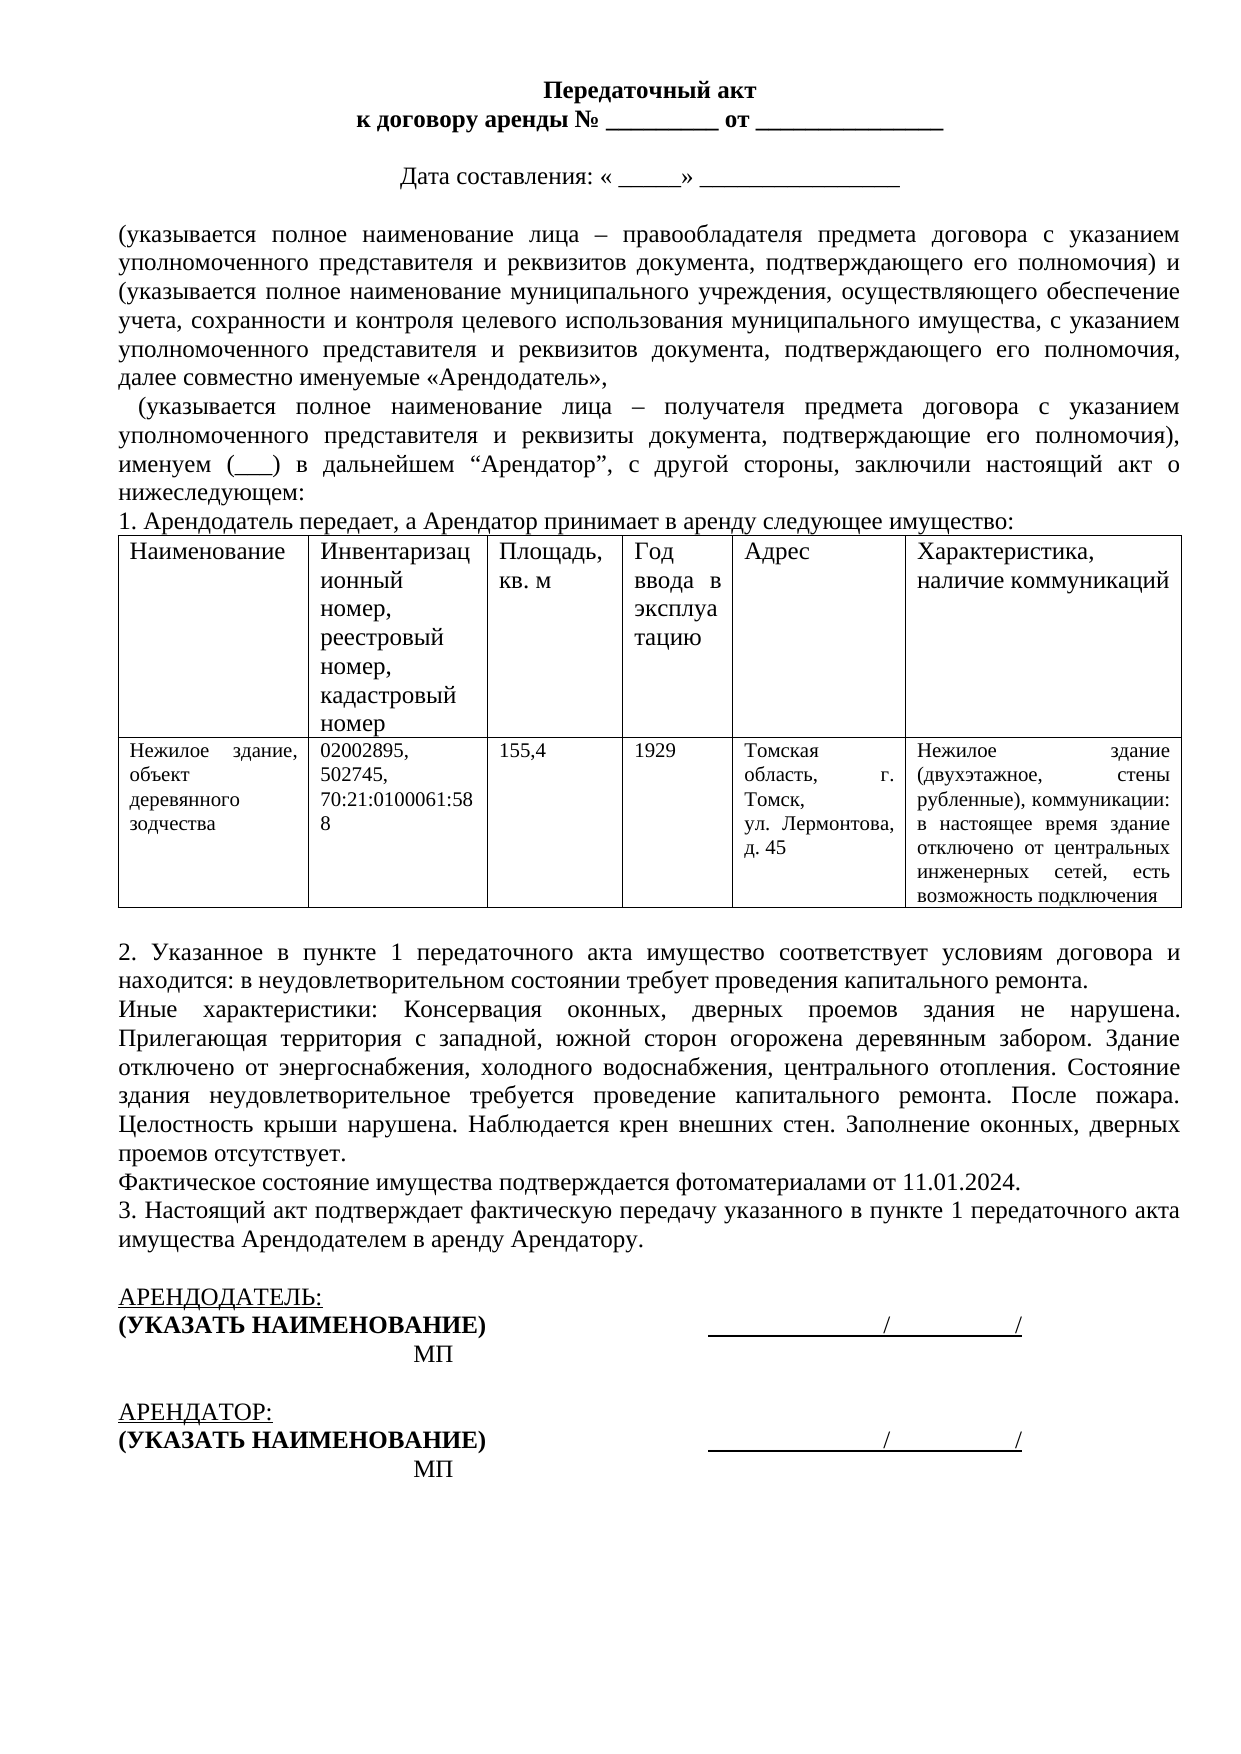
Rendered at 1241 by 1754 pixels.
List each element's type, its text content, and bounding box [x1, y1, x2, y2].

text Иные характеристики: Консервация оконных, дверных проемов здания не нарушена. Прилегающая территория с западной, южной сторон огорожена деревянным забором. Здание отключено от энергоснабжения, холодного водоснабжения, центрального отопления. Состояние здания неудовлетворительное требуется проведение капитального ремонта. После пожара. Целостность крыши нарушена. Наблюдается крен внешних стен. Заполнение оконных, дверных проемов отсутствует. [118, 994, 1181, 1167]
table_header Площадь, кв. м [488, 536, 622, 737]
text Дата составления: « _____» ________________ [118, 161, 1181, 190]
table_header Год ввода в эксплуатацию [623, 536, 732, 737]
table_cell Томская область, г. Томск, ул. Лермонтова, д. 45 [733, 738, 905, 907]
text МП [118, 1339, 1181, 1368]
table_cell 155,4 [488, 738, 622, 907]
table_header Характеристика, наличие коммуникаций [906, 536, 1181, 737]
table_header Адрес [733, 536, 905, 737]
table_cell 02002895, 502745, 70:21:0100061:588 [309, 738, 487, 907]
table_cell Нежилое здание, объект деревянного зодчества [119, 738, 308, 907]
table_cell 1929 [623, 738, 732, 907]
text Передаточный акт [118, 75, 1181, 104]
text МП [118, 1454, 1181, 1483]
table_header Инвентаризационный номер, реестровый номер, кадастровый номер [309, 536, 487, 737]
text (УКАЗАТЬ НАИМЕНОВАНИЕ) ______________/__________/ [118, 1310, 1181, 1339]
text 2. Указанное в пункте 1 передаточного акта имущество соответствует условиям договора и находится: в неудовлетворительном состоянии требует проведения капитального ремонта. [118, 937, 1181, 994]
text (указывается полное наименование лица – получателя предмета договора с указанием уполномоченного представителя и реквизиты документа, подтверждающие его полномочия), именуем (___) в дальнейшем “Арендатор”, с другой стороны, заключили настоящий акт о нижеследующем: [118, 391, 1181, 506]
text (указывается полное наименование лица – правообладателя предмета договора с указанием уполномоченного представителя и реквизитов документа, подтверждающего его полномочия) и (указывается полное наименование муниципального учреждения, осуществляющего обеспечение учета, сохранности и контроля целевого использования муниципального имущества, с указанием уполномоченного представителя и реквизитов документа, подтверждающего его полномочия, далее совместно именуемые «Арендодатель», [118, 219, 1181, 391]
table_header Наименование [119, 536, 308, 737]
text 1. Арендодатель передает, а Арендатор принимает в аренду следующее имущество: [118, 506, 1181, 535]
text к договору аренды № _________ от _______________ [118, 104, 1181, 132]
text Фактическое состояние имущества подтверждается фотоматериалами от 11.01.2024. [118, 1167, 1181, 1195]
table_cell Нежилое здание (двухэтажное, стены рубленные), коммуникации: в настоящее время здание отключено от центральных инженерных сетей, есть возможность подключения [906, 738, 1181, 907]
text АРЕНДОДАТЕЛЬ: [118, 1282, 1181, 1310]
text 3. Настоящий акт подтверждает фактическую передачу указанного в пункте 1 передаточного акта имущества Арендодателем в аренду Арендатору. [118, 1195, 1181, 1253]
text АРЕНДАТОР: [118, 1397, 1181, 1425]
text (УКАЗАТЬ НАИМЕНОВАНИЕ) ______________/__________/ [118, 1425, 1181, 1454]
